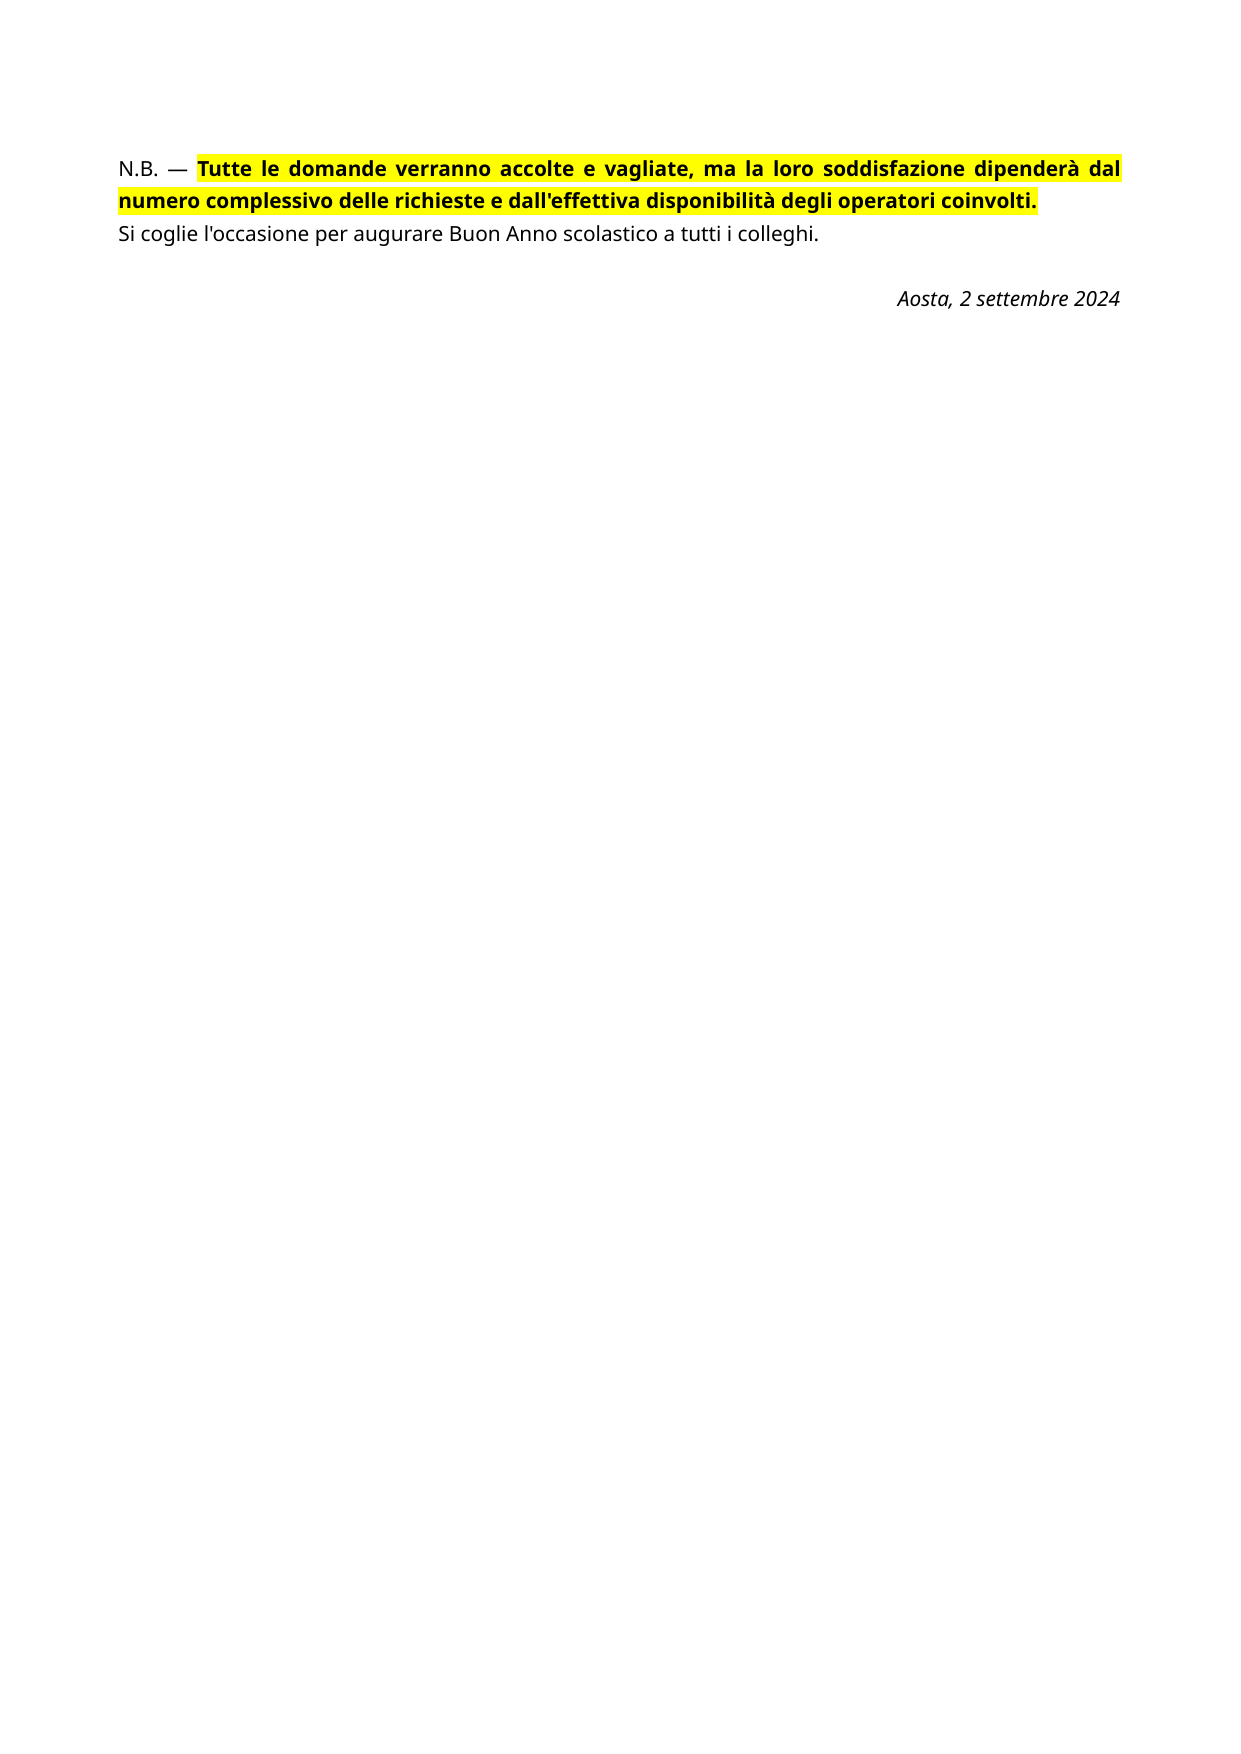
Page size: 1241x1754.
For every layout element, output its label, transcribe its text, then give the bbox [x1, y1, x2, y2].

text Aosta, 2 settembre 2024 [118, 284, 1122, 313]
text Si coglie l'occasione per augurare Buon Anno scolastico a tutti i colleghi. [118, 219, 1122, 248]
text N.B. — Tutte le domande verranno accolte e vagliate, ma la loro soddisfazione dipenderà dal numero complessivo delle richieste e dall'effettiva disponibilità degli operatori coinvolti. [118, 154, 1122, 215]
